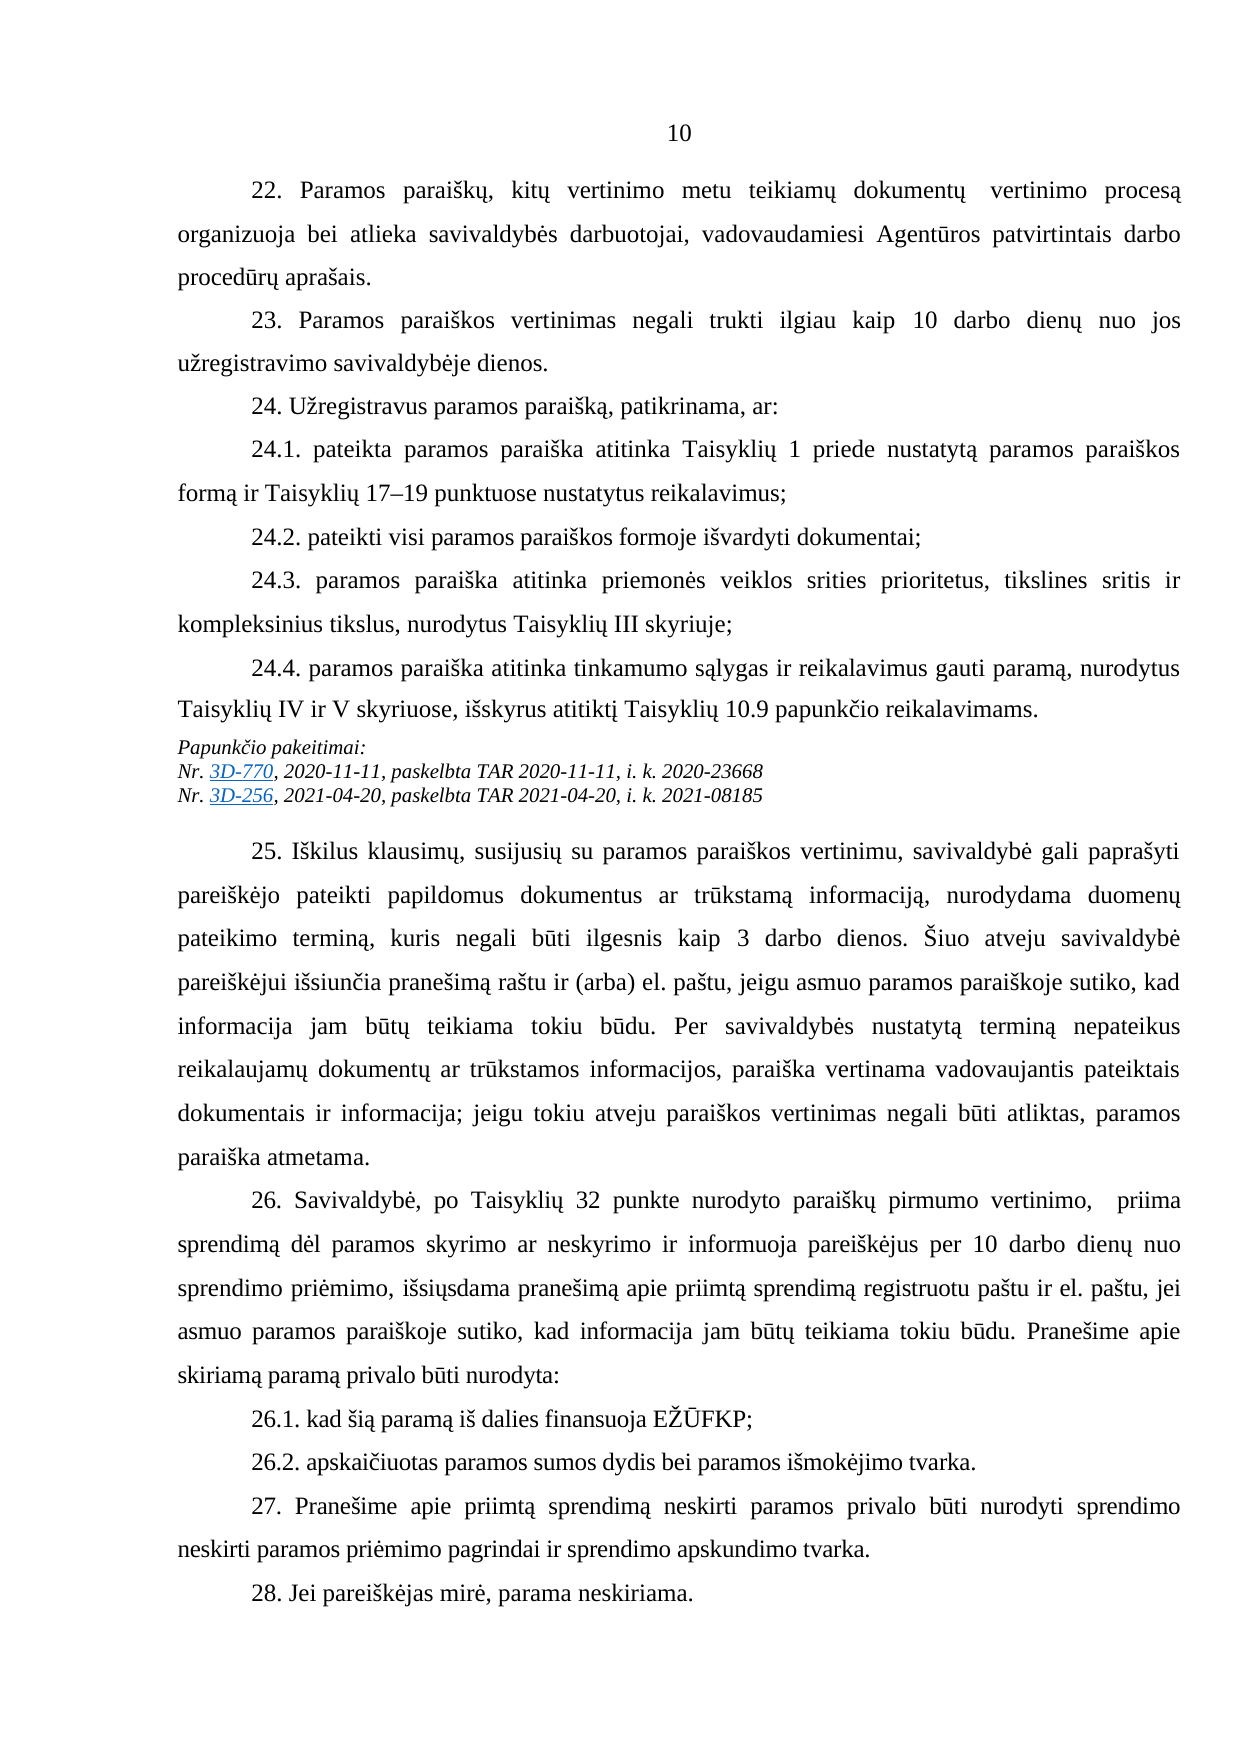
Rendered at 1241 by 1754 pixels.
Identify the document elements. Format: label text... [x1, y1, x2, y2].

text 26. Savivaldybė, po Taisyklių 32 punkte nurodyto paraiškų pirmumo vertinimo, priima sprendimą dėl paramos skyrimo ar neskyrimo ir informuoja pareiškėjus per 10 darbo dienų nuo sprendimo priėmimo, išsiųsdama pranešimą apie priimtą sprendimą registruotu paštu ir el. paštu, jei asmuo paramos paraiškoje sutiko, kad informacija jam būtų teikiama tokiu būdu. Pranešime apie skiriamą paramą privalo būti nurodyta: [177, 1185, 1181, 1389]
text 26.2. apskaičiuotas paramos sumos dydis bei paramos išmokėjimo tvarka. [177, 1447, 1181, 1476]
text 24.4. paramos paraiška atitinka tinkamumo sąlygas ir reikalavimus gauti paramą, nurodytus Taisyklių IV ir V skyriuose, išskyrus atitiktį Taisyklių 10.9 papunkčio reikalavimams. [177, 653, 1181, 723]
text 24.2. pateikti visi paramos paraiškos formoje išvardyti dokumentai; [177, 522, 1181, 550]
text 24.3. paramos paraiška atitinka priemonės veiklos srities prioritetus, tikslines sritis ir kompleksinius tikslus, nurodytus Taisyklių III skyriuje; [177, 565, 1181, 638]
text 27. Pranešime apie priimtą sprendimą neskirti paramos privalo būti nurodyti sprendimo neskirti paramos priėmimo pagrindai ir sprendimo apskundimo tvarka. [177, 1491, 1181, 1563]
text 24.1. pateikta paramos paraiška atitinka Taisyklių 1 priede nustatytą paramos paraiškos formą ir Taisyklių 17–19 punktuose nustatytus reikalavimus; [177, 434, 1181, 507]
text 28. Jei pareiškėjas mirė, parama neskiriama. [177, 1578, 1181, 1607]
text 23. Paramos paraiškos vertinimas negali trukti ilgiau kaip 10 darbo dienų nuo jos užregistravimo savivaldybėje dienos. [177, 305, 1181, 377]
text Nr. 3D-256, 2021-04-20, paskelbta TAR 2021-04-20, i. k. 2021-08185 [177, 783, 1181, 807]
text 22. Paramos paraiškų, kitų vertinimo metu teikiamų dokumentų vertinimo procesą organizuoja bei atlieka savivaldybės darbuotojai, vadovaudamiesi Agentūros patvirtintais darbo procedūrų aprašais. [177, 176, 1181, 291]
text 26.1. kad šią paramą iš dalies finansuoja EŽŪFKP; [177, 1404, 1181, 1432]
text 24. Užregistravus paramos paraišką, patikrinama, ar: [177, 391, 1181, 420]
text Papunkčio pakeitimai: [177, 735, 1181, 759]
text 25. Iškilus klausimų, susijusių su paramos paraiškos vertinimu, savivaldybė gali paprašyti pareiškėjo pateikti papildomus dokumentus ar trūkstamą informaciją, nurodydama duomenų pateikimo terminą, kuris negali būti ilgesnis kaip 3 darbo dienos. Šiuo atveju savivaldybė pareiškėjui išsiunčia pranešimą raštu ir (arba) el. paštu, jeigu asmuo paramos paraiškoje sutiko, kad informacija jam būtų teikiama tokiu būdu. Per savivaldybės nustatytą terminą nepateikus reikalaujamų dokumentų ar trūkstamos informacijos, paraiška vertinama vadovaujantis pateiktais dokumentais ir informacija; jeigu tokiu atveju paraiškos vertinimas negali būti atliktas, paramos paraiška atmetama. [177, 836, 1181, 1171]
text Nr. 3D-770, 2020-11-11, paskelbta TAR 2020-11-11, i. k. 2020-23668 [177, 759, 1181, 783]
